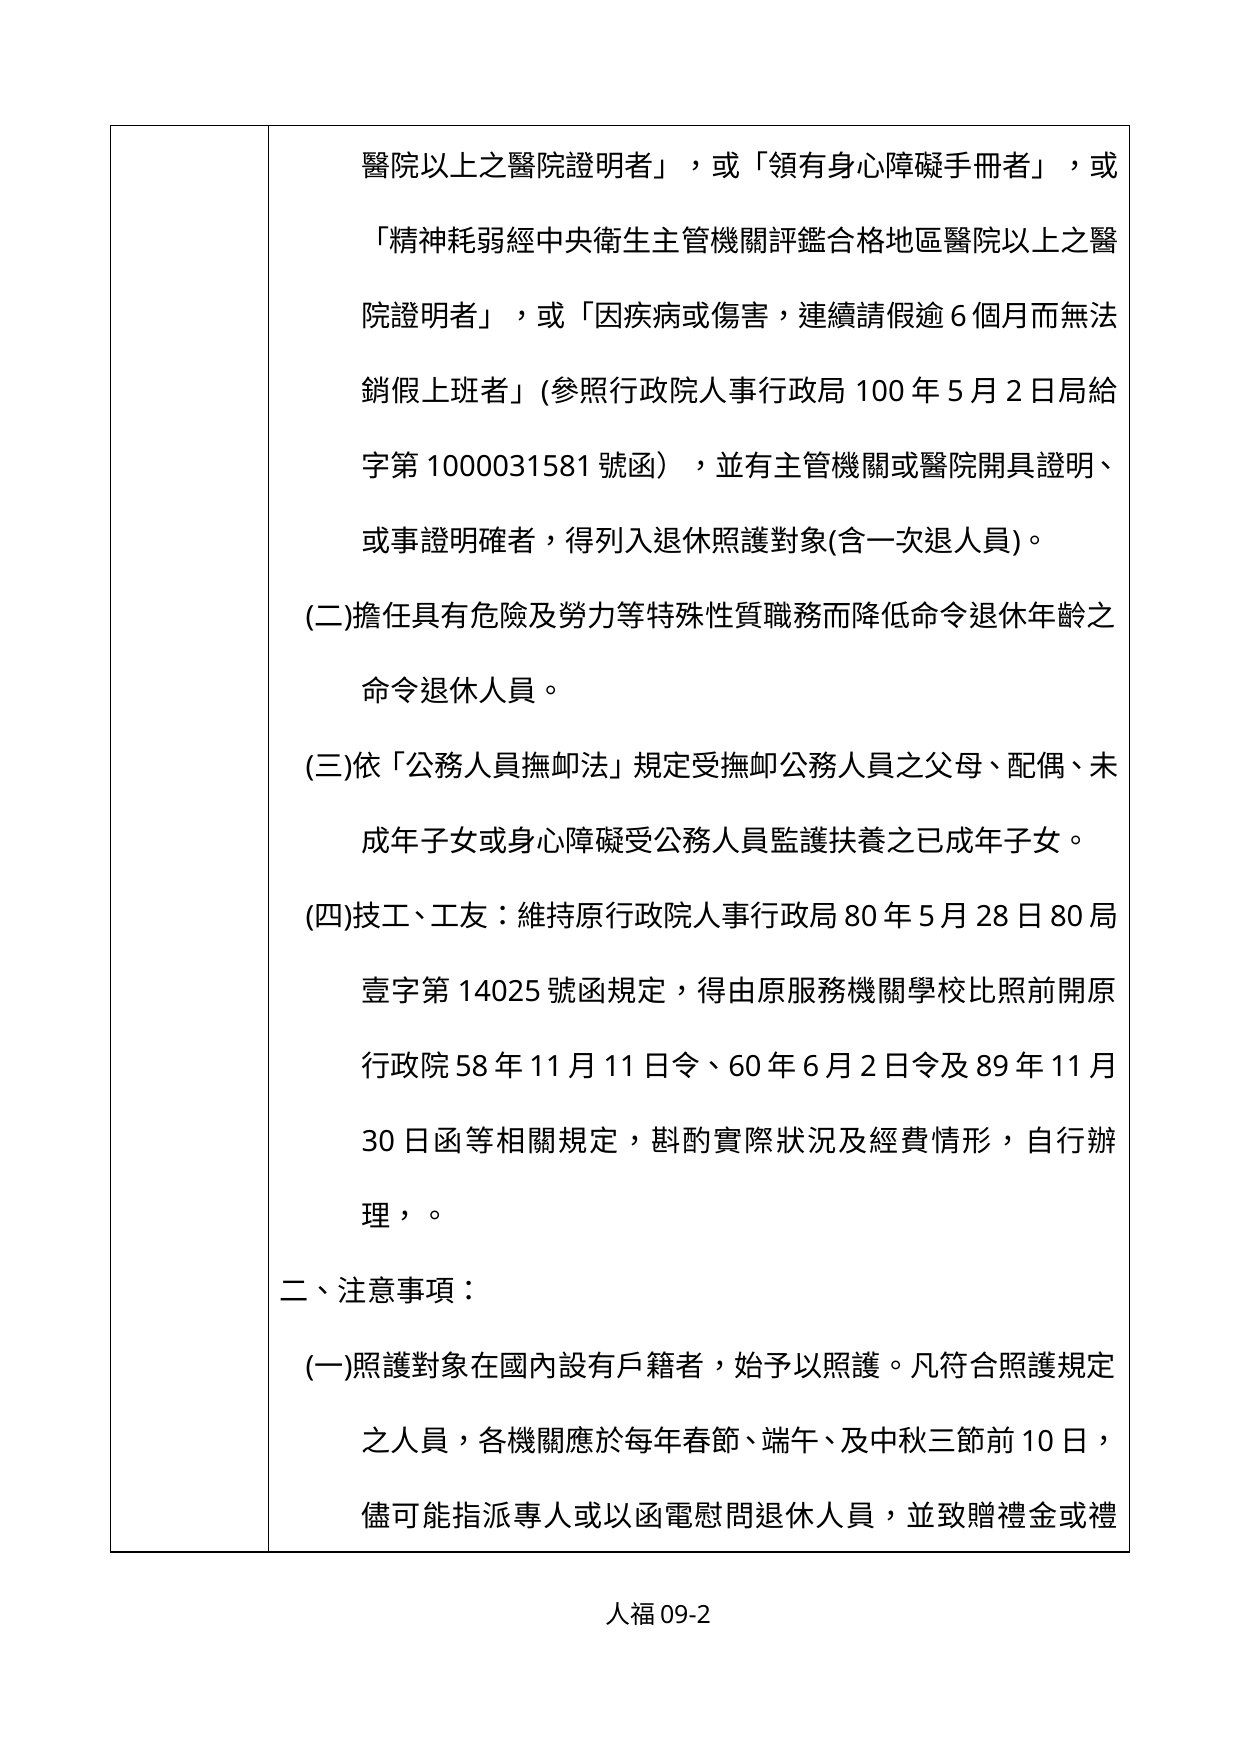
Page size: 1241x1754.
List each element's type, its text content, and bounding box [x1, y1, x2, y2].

table_cell [111, 126, 268, 1551]
table_cell 醫院以上之醫院證明者」，或「領有身心障礙手冊者」，或「精神耗弱經中央衛生主管機關評鑑合格地區醫院以上之醫院證明者」，或「因疾病或傷害，連續請假逾6個月而無法銷假上班者」(參照行政院人事行政局100年5月2日局給字第1000031581號函），並有主管機關或醫院開具證明、或事證明確者，得列入退休照護對象(含一次退人員)。 (二)擔任具有危險及勞力等特殊性質職務而降低命令退休年齡之命令退休人員。 (三)依「公務人員撫卹法」規定受撫卹公務人員之父母、配偶、未成年子女或身心障礙受公務人員監護扶養之已成年子女。 (四)技工、工友：維持原行政院人事行政局80年5月28日80局壹字第14025號函規定，得由原服務機關學校比照前開原行政院58年11月11日令、60年6月2日令及89年11月30日函等相關規定，斟酌實際狀況及經費情形，自行辦理，。 二、注意事項： (一)照護對象在國內設有戶籍者，始予以照護。凡符合照護規定之人員，各機關應於每年春節、端午、及中秋三節前10日，儘可能指派專人或以函電慰問退休人員，並致贈禮金或禮 [269, 126, 1129, 1551]
